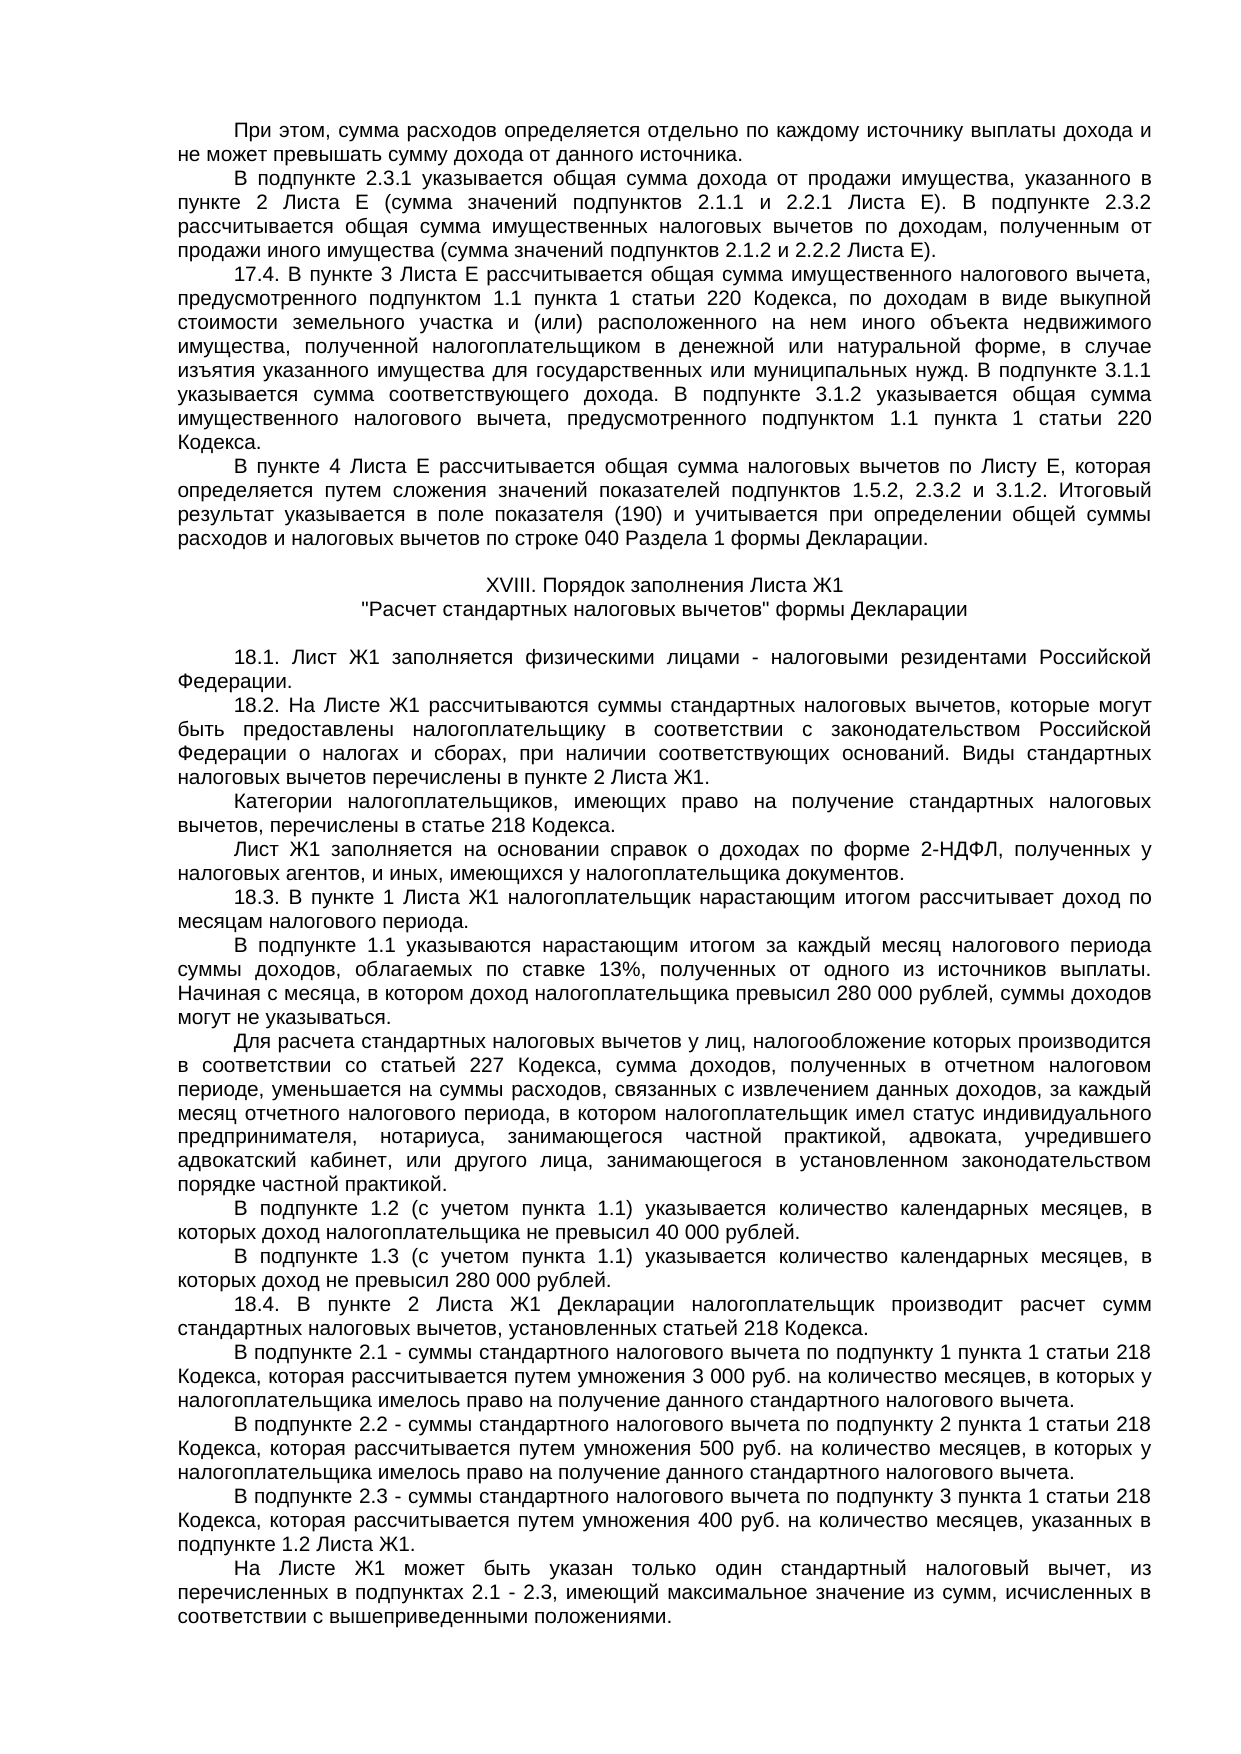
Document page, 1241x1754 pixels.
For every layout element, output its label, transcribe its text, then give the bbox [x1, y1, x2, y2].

text В подпункте 2.1 - суммы стандартного налогового вычета по подпункту 1 пункта 1 статьи 218 Кодекса, которая рассчитывается путем умножения 3 000 руб. на количество месяцев, в которых у налогоплательщика имелось право на получение данного стандартного налогового вычета. [177, 1340, 1152, 1412]
text В подпункте 1.3 (с учетом пункта 1.1) указывается количество календарных месяцев, в которых доход не превысил 280 000 рублей. [177, 1244, 1152, 1292]
text 18.4. В пункте 2 Листа Ж1 Декларации налогоплательщик производит расчет сумм стандартных налоговых вычетов, установленных статьей 218 Кодекса. [177, 1292, 1152, 1340]
text В подпункте 1.1 указываются нарастающим итогом за каждый месяц налогового периода суммы доходов, облагаемых по ставке 13%, полученных от одного из источников выплаты. Начиная с месяца, в котором доход налогоплательщика превысил 280 000 рублей, суммы доходов могут не указываться. [177, 933, 1152, 1028]
text В подпункте 1.2 (с учетом пункта 1.1) указывается количество календарных месяцев, в которых доход налогоплательщика не превысил 40 000 рублей. [177, 1196, 1152, 1244]
text В подпункте 2.3.1 указывается общая сумма дохода от продажи имущества, указанного в пункте 2 Листа Е (сумма значений подпунктов 2.1.1 и 2.2.1 Листа Е). В подпункте 2.3.2 рассчитывается общая сумма имущественных налоговых вычетов по доходам, полученным от продажи иного имущества (сумма значений подпунктов 2.1.2 и 2.2.2 Листа Е). [177, 166, 1152, 262]
text Категории налогоплательщиков, имеющих право на получение стандартных налоговых вычетов, перечислены в статье 218 Кодекса. [177, 789, 1152, 837]
text В пункте 4 Листа Е рассчитывается общая сумма налоговых вычетов по Листу Е, которая определяется путем сложения значений показателей подпунктов 1.5.2, 2.3.2 и 3.1.2. Итоговый результат указывается в поле показателя (190) и учитывается при определении общей суммы расходов и налоговых вычетов по строке 040 Раздела 1 формы Декларации. [177, 453, 1152, 549]
text "Расчет стандартных налоговых вычетов" формы Декларации [177, 597, 1152, 621]
text В подпункте 2.2 - суммы стандартного налогового вычета по подпункту 2 пункта 1 статьи 218 Кодекса, которая рассчитывается путем умножения 500 руб. на количество месяцев, в которых у налогоплательщика имелось право на получение данного стандартного налогового вычета. [177, 1412, 1152, 1484]
text 18.1. Лист Ж1 заполняется физическими лицами - налоговыми резидентами Российской Федерации. [177, 645, 1152, 693]
text 18.2. На Листе Ж1 рассчитываются суммы стандартных налоговых вычетов, которые могут быть предоставлены налогоплательщику в соответствии с законодательством Российской Федерации о налогах и сборах, при наличии соответствующих оснований. Виды стандартных налоговых вычетов перечислены в пункте 2 Листа Ж1. [177, 693, 1152, 789]
text Для расчета стандартных налоговых вычетов у лиц, налогообложение которых производится в соответствии со статьей 227 Кодекса, сумма доходов, полученных в отчетном налоговом периоде, уменьшается на суммы расходов, связанных с извлечением данных доходов, за каждый месяц отчетного налогового периода, в котором налогоплательщик имел статус индивидуального предпринимателя, нотариуса, занимающегося частной практикой, адвоката, учредившего адвокатский кабинет, или другого лица, занимающегося в установленном законодательством порядке частной практикой. [177, 1028, 1152, 1196]
text На Листе Ж1 может быть указан только один стандартный налоговый вычет, из перечисленных в подпунктах 2.1 - 2.3, имеющий максимальное значение из сумм, исчисленных в соответствии с вышеприведенными положениями. [177, 1556, 1152, 1627]
text 18.3. В пункте 1 Листа Ж1 налогоплательщик нарастающим итогом рассчитывает доход по месяцам налогового периода. [177, 885, 1152, 933]
text При этом, сумма расходов определяется отдельно по каждому источнику выплаты дохода и не может превышать сумму дохода от данного источника. [177, 118, 1152, 166]
text XVIII. Порядок заполнения Листа Ж1 [177, 573, 1152, 597]
text В подпункте 2.3 - суммы стандартного налогового вычета по подпункту 3 пункта 1 статьи 218 Кодекса, которая рассчитывается путем умножения 400 руб. на количество месяцев, указанных в подпункте 1.2 Листа Ж1. [177, 1484, 1152, 1556]
text 17.4. В пункте 3 Листа Е рассчитывается общая сумма имущественного налогового вычета, предусмотренного подпунктом 1.1 пункта 1 статьи 220 Кодекса, по доходам в виде выкупной стоимости земельного участка и (или) расположенного на нем иного объекта недвижимого имущества, полученной налогоплательщиком в денежной или натуральной форме, в случае изъятия указанного имущества для государственных или муниципальных нужд. В подпункте 3.1.1 указывается сумма соответствующего дохода. В подпункте 3.1.2 указывается общая сумма имущественного налогового вычета, предусмотренного подпунктом 1.1 пункта 1 статьи 220 Кодекса. [177, 262, 1152, 453]
text Лист Ж1 заполняется на основании справок о доходах по форме 2-НДФЛ, полученных у налоговых агентов, и иных, имеющихся у налогоплательщика документов. [177, 837, 1152, 885]
